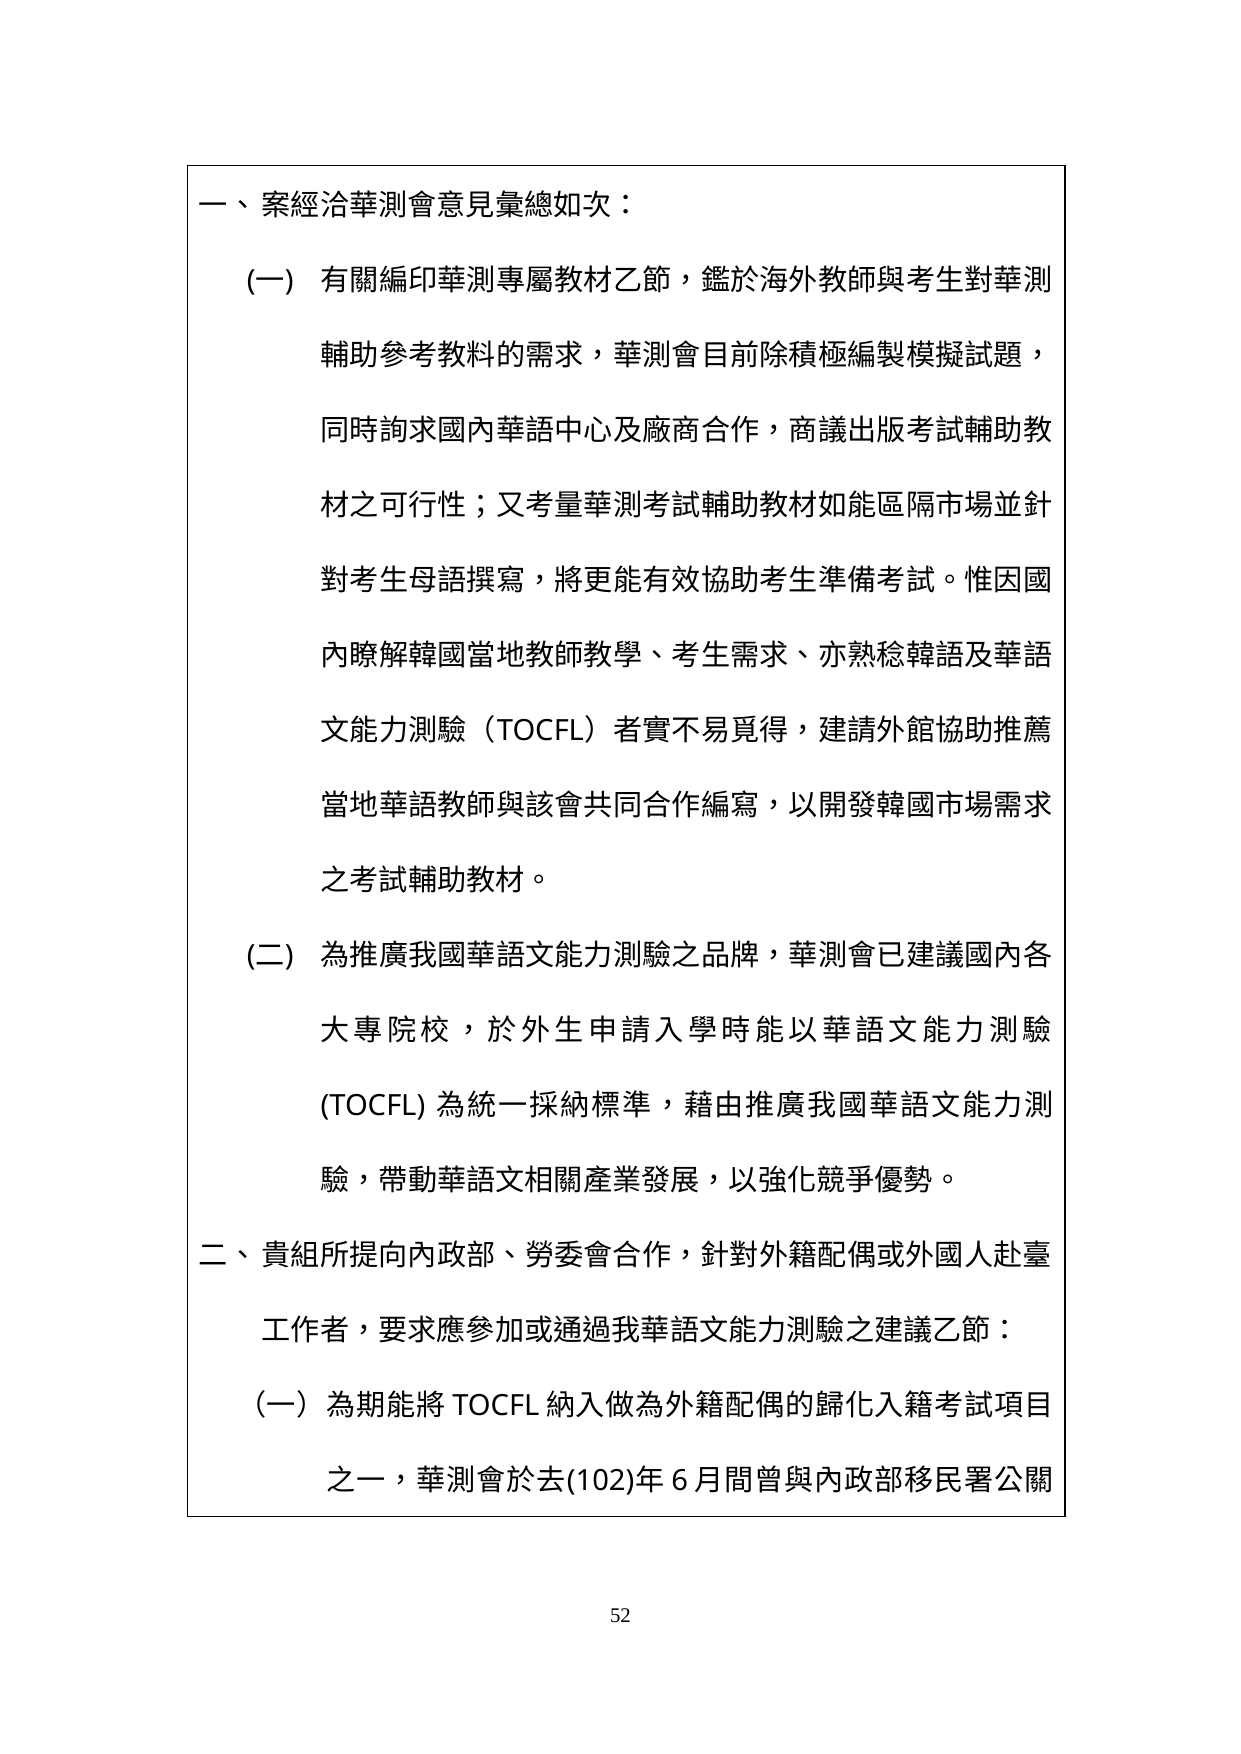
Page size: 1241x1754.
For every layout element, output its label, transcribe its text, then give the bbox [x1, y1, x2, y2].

table_cell 本部回應意見： 案經洽華測會意見彙總如次： 有關編印華測專屬教材乙節，鑑於海外教師與考生對華測輔助參考教料的需求，華測會目前除積極編製模擬試題，同時詢求國內華語中心及廠商合作，商議出版考試輔助教材之可行性；又考量華測考試輔助教材如能區隔市場並針對考生母語撰寫，將更能有效協助考生準備考試。惟因國內瞭解韓國當地教師教學、考生需求、亦熟稔韓語及華語文能力測驗（TOCFL）者實不易覓得，建請外館協助推薦當地華語教師與該會共同合作編寫，以開發韓國市場需求之考試輔助教材。 為推廣我國華語文能力測驗之品牌，華測會已建議國內各大專院校，於外生申請入學時能以華語文能力測驗 (TOCFL) 為統一採納標準，藉由推廣我國華語文能力測驗，帶動華語文相關產業發展，以強化競爭優勢。 貴組所提向內政部、勞委會合作，針對外籍配偶或外國人赴臺工作者，要求應參加或通過我華語文能力測驗之建議乙節： 為期能將TOCFL納入做為外籍配偶的歸化入籍考試項目之一，華測會於去(102)年6月間曾與內政部移民署公關科、戶政司國籍科等聯繫。惟內政部表示，目前該部主要使用「歸化國籍測試(內容涵蓋基本語言能力及國民權利義務基本常識測試)」，該項測試試題來源是向各政府機構取得一些重要常識題目所組成之題庫，現階段尚不需要純語言能力測驗。 本部前已於本年6月支援華語文教育產業發展跨部會協調工作會議討論請勞委會考慮對外國人申請來臺工作者要求通過華語文能力測驗。惟因本案牽涉層面甚廣（包括外勞政策、各產業領域需求、及國與國間協定等），且主要主政部會為勞動部、經濟部等，目前無法嚴格規定。勞動部擬近期先行文鼓勵仲介公會，建議優予考慮於當地選用具我國華測成績者。 [188, 166, 1064, 1516]
